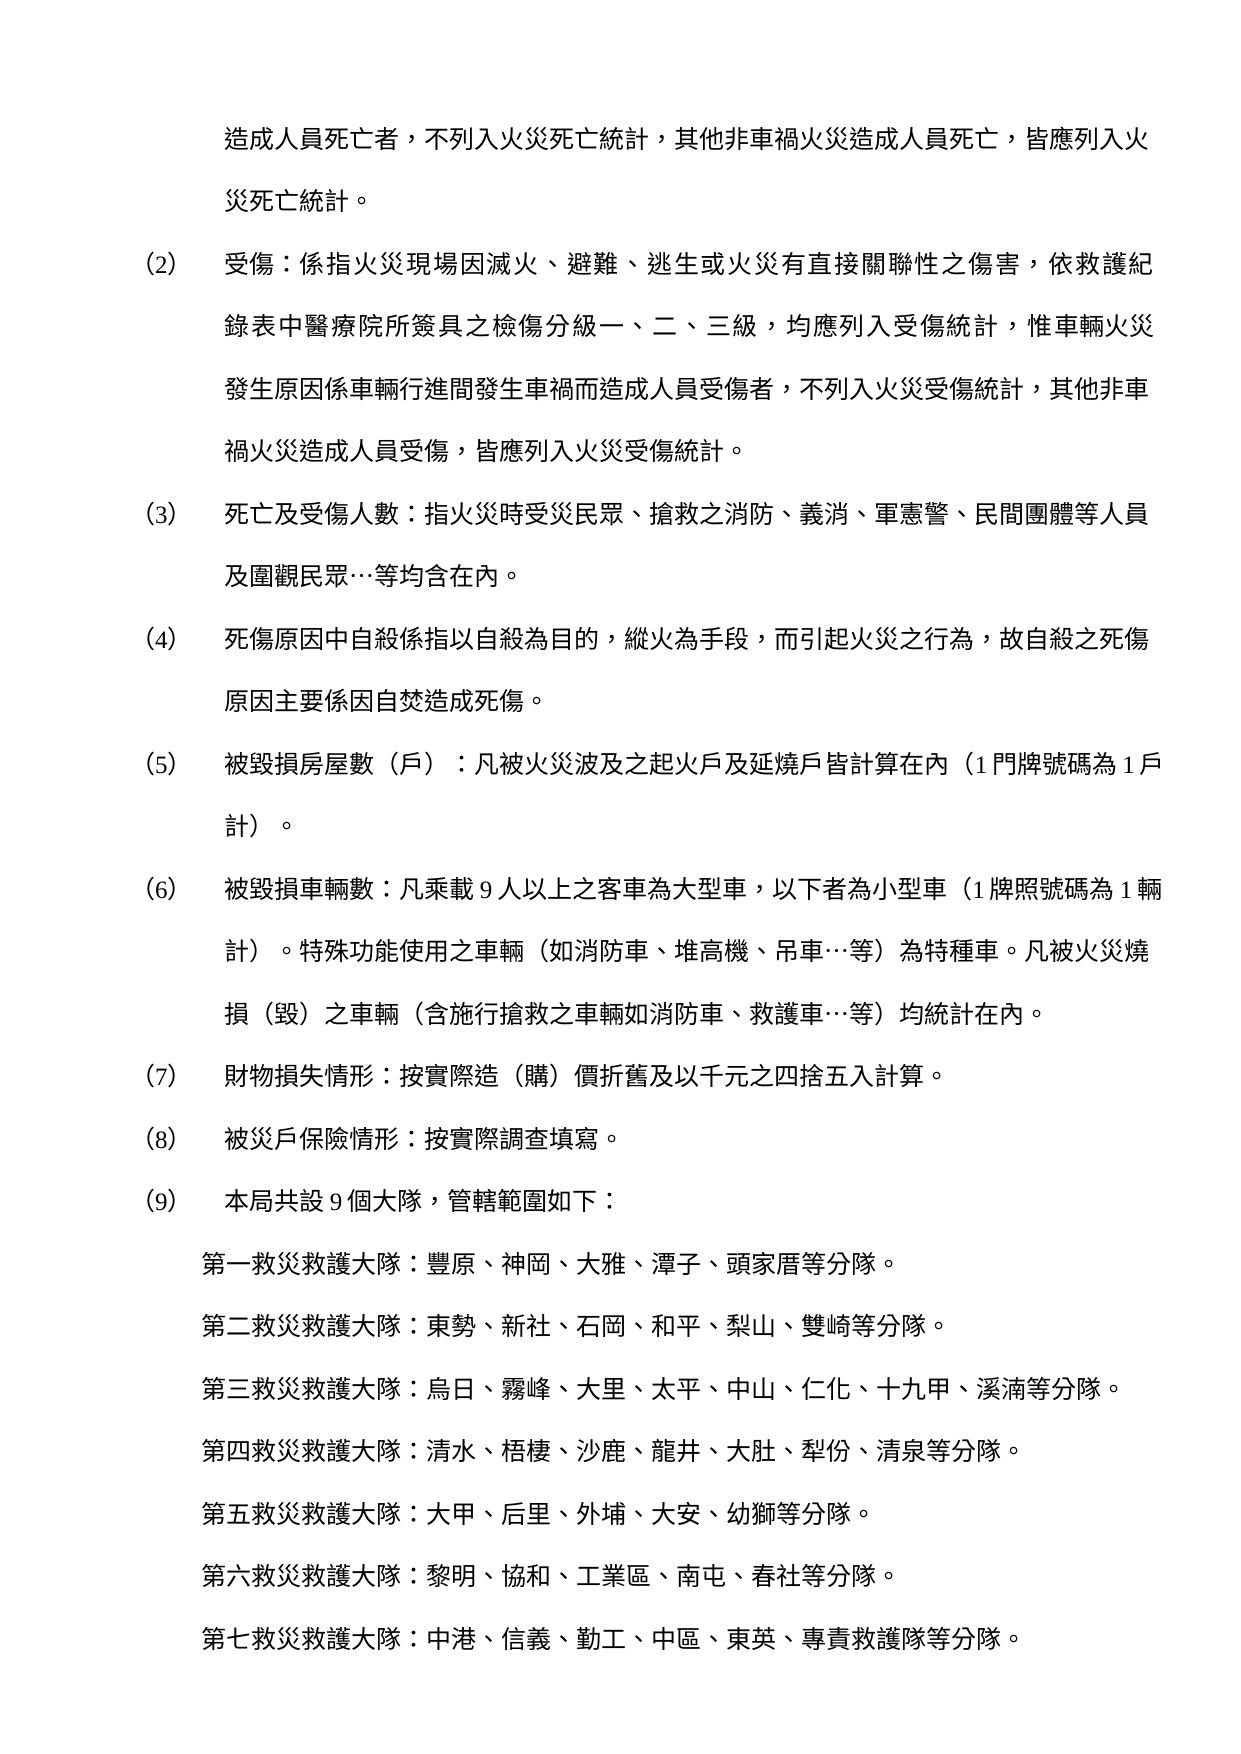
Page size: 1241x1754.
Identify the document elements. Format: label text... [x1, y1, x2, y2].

text 第四救災救護大隊：清水、梧棲、沙鹿、龍井、大肚、犁份、清泉等分隊。 [156, 1408, 1169, 1471]
text 第七救災救護大隊：中港、信義、勤工、中區、東英、專責救護隊等分隊。 [156, 1596, 1169, 1658]
list 本局共設9個大隊，管轄範圍如下： [130, 1158, 1169, 1221]
list 被災戶保險情形：按實際調查填寫。 [130, 1096, 1169, 1158]
list 被毀損車輛數：凡乘載9人以上之客車為大型車，以下者為小型車（1牌照號碼為1輛計）。特殊功能使用之車輛（如消防車、堆高機、吊車…等）為特種車。凡被火災燒損（毀）之車輛（含施行搶救之車輛如消防車、救護車…等）均統計在內。 [130, 846, 1169, 1033]
list 受傷：係指火災現場因滅火、避難、逃生或火災有直接關聯性之傷害，依救護紀錄表中醫療院所簽具之檢傷分級一、二、三級，均應列入受傷統計，惟車輛火災發生原因係車輛行進間發生車禍而造成人員受傷者，不列入火災受傷統計，其他非車禍火災造成人員受傷，皆應列入火災受傷統計。 [130, 221, 1169, 471]
text 第六救災救護大隊：黎明、協和、工業區、南屯、春社等分隊。 [156, 1533, 1169, 1596]
list 死亡及受傷人數：指火災時受災民眾、搶救之消防、義消、軍憲警、民間團體等人員及圍觀民眾…等均含在內。 [130, 471, 1169, 596]
text 第二救災救護大隊：東勢、新社、石岡、和平、梨山、雙崎等分隊。 [156, 1283, 1169, 1346]
text 第五救災救護大隊：大甲、后里、外埔、大安、幼獅等分隊。 [156, 1471, 1169, 1533]
text 第三救災救護大隊：烏日、霧峰、大里、太平、中山、仁化、十九甲、溪湳等分隊。 [156, 1346, 1169, 1408]
list 被毀損房屋數（戶）：凡被火災波及之起火戶及延燒戶皆計算在內（1門牌號碼為1戶計）。 [130, 721, 1169, 846]
list 死傷原因中自殺係指以自殺為目的，縱火為手段，而引起火災之行為，故自殺之死傷原因主要係因自焚造成死傷。 [130, 596, 1169, 721]
list 財物損失情形：按實際造（購）價折舊及以千元之四捨五入計算。 [130, 1033, 1169, 1096]
text 第一救災救護大隊：豐原、神岡、大雅、潭子、頭家厝等分隊。 [156, 1221, 1169, 1283]
list 造成人員死亡者，不列入火災死亡統計，其他非車禍火災造成人員死亡，皆應列入火災死亡統計。 [130, 96, 1169, 221]
